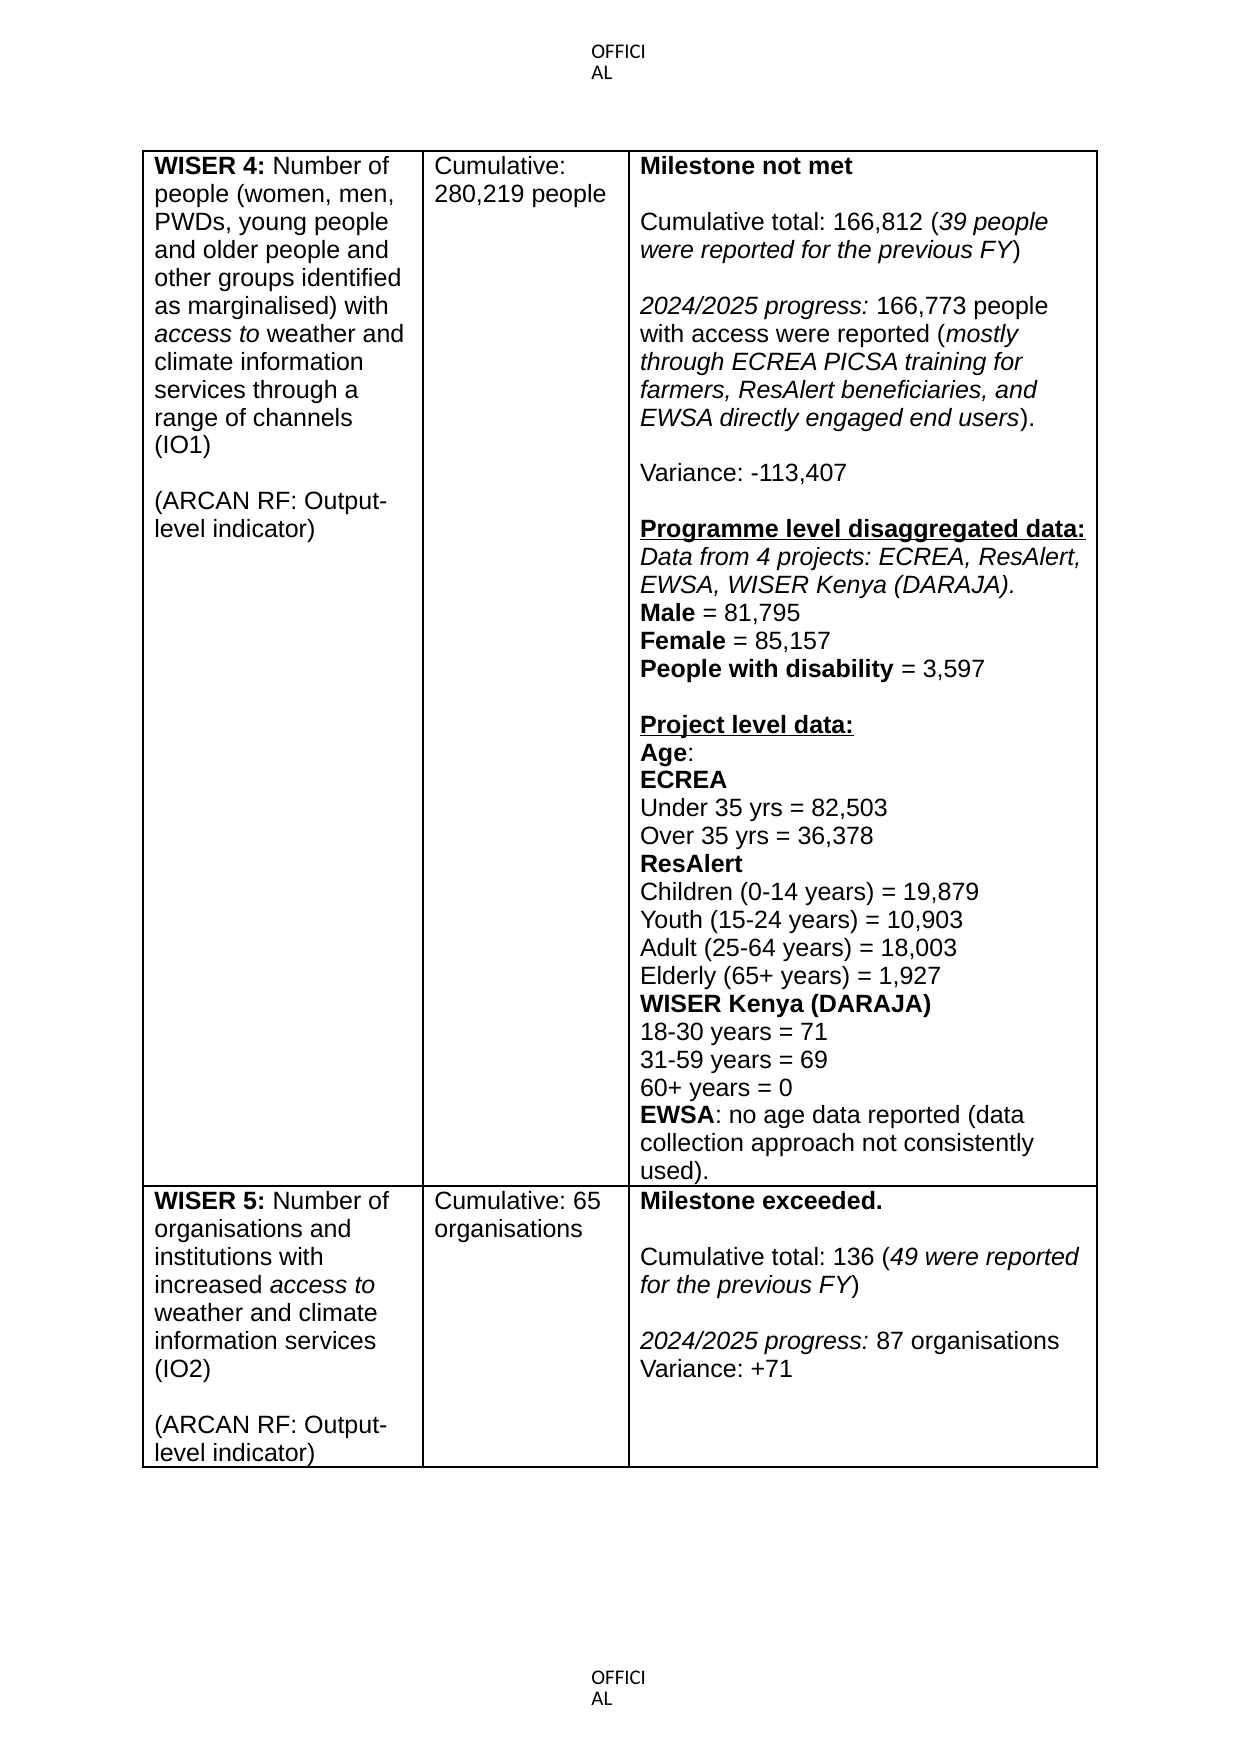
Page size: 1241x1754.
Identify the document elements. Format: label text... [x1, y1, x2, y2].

table_cell WISER 5: Number of organisations and institutions with increased access to weather and climate information services (IO2) (ARCAN RF: Output-level indicator) [144, 1187, 422, 1466]
table_cell Cumulative: 65 organisations [424, 1187, 628, 1466]
table_cell Milestone not met Cumulative total: 166,812 (39 people were reported for the previous FY) 2024/2025 progress: 166,773 people with access were reported (mostly through ECREA PICSA training for farmers, ResAlert beneficiaries, and EWSA directly engaged end users). Variance: -113,407 Programme level disaggregated data: Data from 4 projects: ECREA, ResAlert, EWSA, WISER Kenya (DARAJA). Male = 81,795 Female = 85,157 People with disability = 3,597 Project level data: Age: ECREA Under 35 yrs = 82,503 Over 35 yrs = 36,378 ResAlert Children (0-14 years) = 19,879 Youth (15-24 years) = 10,903 Adult (25-64 years) = 18,003 Elderly (65+ years) = 1,927 WISER Kenya (DARAJA) 18-30 years = 71 31-59 years = 69 60+ years = 0 EWSA: no age data reported (data collection approach not consistently used). [630, 152, 1096, 1185]
table_cell WISER 4: Number of people (women, men, PWDs, young people and older people and other groups identified as marginalised) with access to weather and climate information services through a range of channels (IO1) (ARCAN RF: Output-level indicator) [144, 152, 422, 1185]
table_cell Cumulative: 280,219 people [424, 152, 628, 1185]
table_cell Milestone exceeded. Cumulative total: 136 (49 were reported for the previous FY) 2024/2025 progress: 87 organisations Variance: +71 [630, 1187, 1096, 1466]
